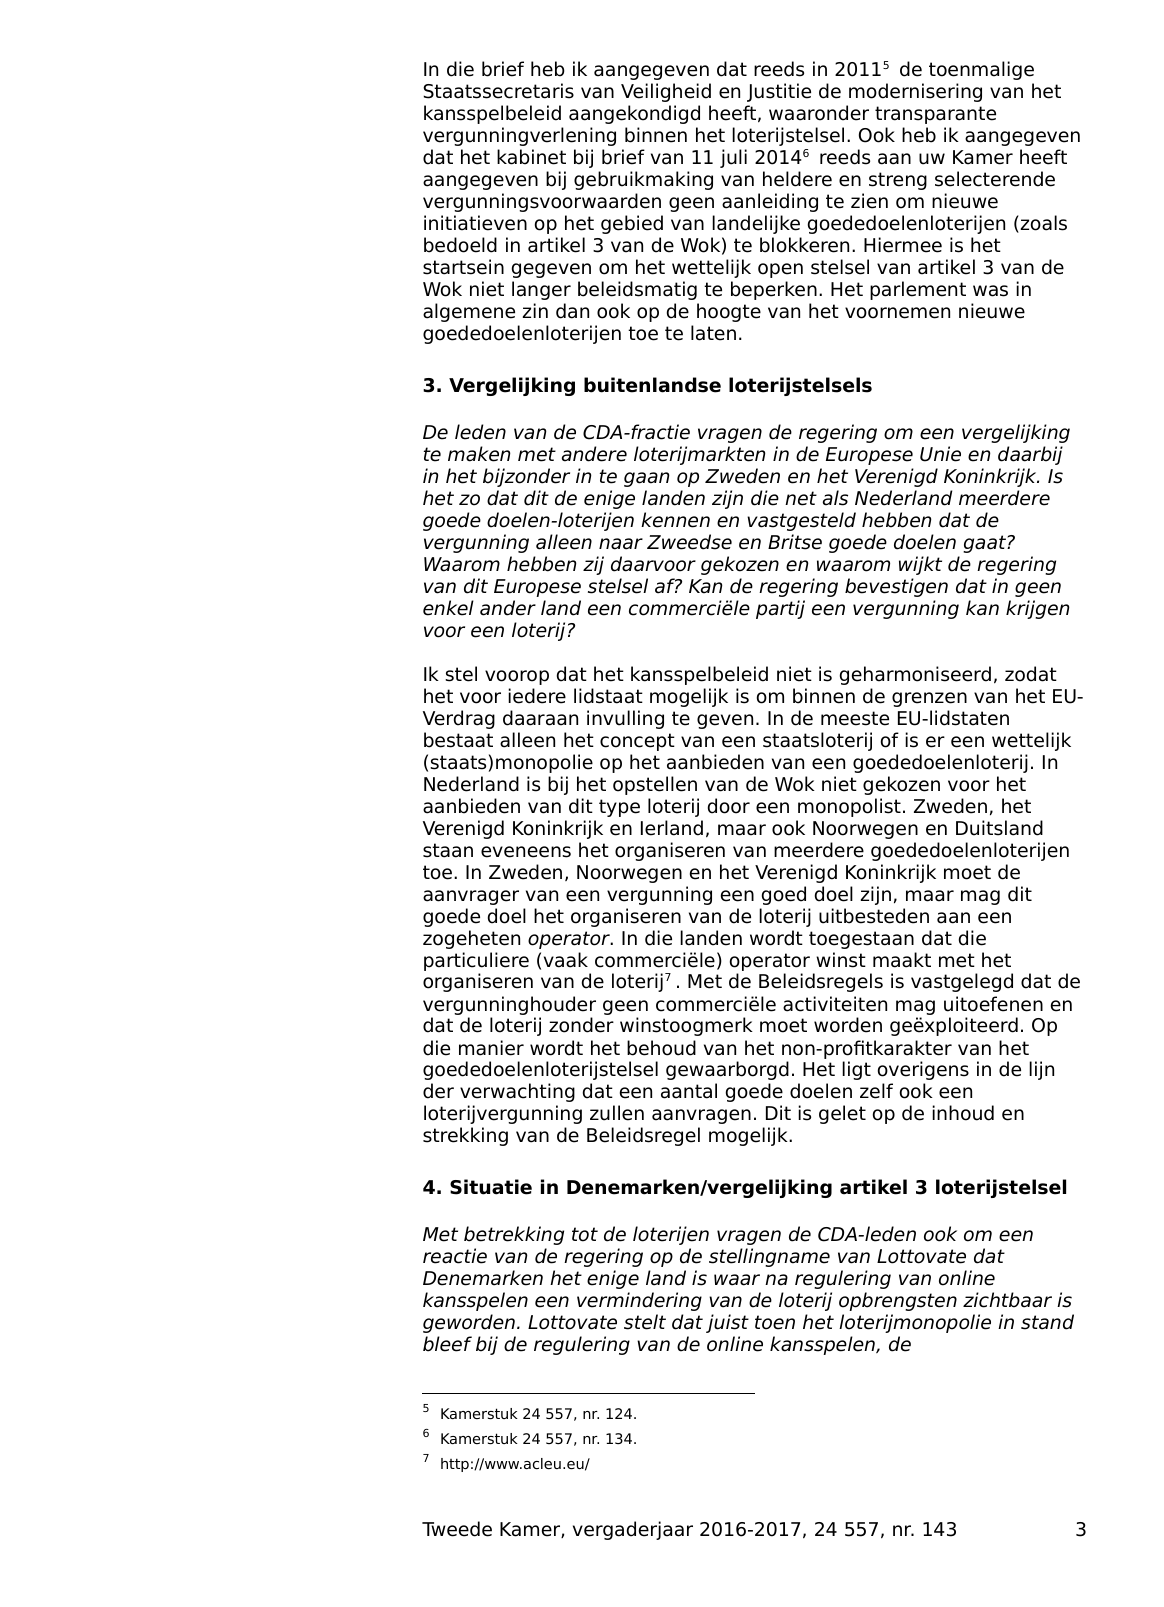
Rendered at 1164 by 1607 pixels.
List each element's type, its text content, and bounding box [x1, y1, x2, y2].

subtitle 3. Vergelijking buitenlandse loterijstelsels [422, 375, 1087, 397]
text http://www.acleu.eu/ [422, 1452, 1087, 1474]
text Kamerstuk 24 557, nr. 124. [422, 1402, 1087, 1424]
text Met betrekking tot de loterijen vragen de CDA-leden ook om een reactie van de regering op de stellingname van Lottovate dat Denemarken het enige land is waar na regulering van online kansspelen een vermindering van de loterij opbrengsten zichtbaar is geworden. Lottovate stelt dat juist toen het loterijmonopolie in stand bleef bij de regulering van de online kansspelen, de [422, 1224, 1087, 1356]
text Kamerstuk 24 557, nr. 134. [422, 1427, 1087, 1449]
text Ik stel voorop dat het kansspelbeleid niet is geharmoniseerd, zodat het voor iedere lidstaat mogelijk is om binnen de grenzen van het EU-Verdrag daaraan invulling te geven. In de meeste EU-lidstaten bestaat alleen het concept van een staatsloterij of is er een wettelijk (staats)monopolie op het aanbieden van een goededoelenloterij. In Nederland is bij het opstellen van de Wok niet gekozen voor het aanbieden van dit type loterij door een monopolist. Zweden, het Verenigd Koninkrijk en Ierland, maar ook Noorwegen en Duitsland staan eveneens het organiseren van meerdere goededoelenloterijen toe. In Zweden, Noorwegen en het Verenigd Koninkrijk moet de aanvrager van een vergunning een goed doel zijn, maar mag dit goede doel het organiseren van de loterij uitbesteden aan een zogeheten operator. In die landen wordt toegestaan dat die particuliere (vaak commerciële) operator winst maakt met het organiseren van de loterij. Met de Beleidsregels is vastgelegd dat de vergunninghouder geen commerciële activiteiten mag uitoefenen en dat de loterij zonder winstoogmerk moet worden geëxploiteerd. Op die manier wordt het behoud van het non-profitkarakter van het goededoelenloterijstelsel gewaarborgd. Het ligt overigens in de lijn der verwachting dat een aantal goede doelen zelf ook een loterijvergunning zullen aanvragen. Dit is gelet op de inhoud en strekking van de Beleidsregel mogelijk. [422, 664, 1087, 1147]
subtitle 4. Situatie in Denemarken/vergelijking artikel 3 loterijstelsel [422, 1177, 1087, 1199]
text De leden van de CDA-fractie vragen de regering om een vergelijking te maken met andere loterijmarkten in de Europese Unie en daarbij in het bijzonder in te gaan op Zweden en het Verenigd Koninkrijk. Is het zo dat dit de enige landen zijn die net als Nederland meerdere goede doelen-loterijen kennen en vastgesteld hebben dat de vergunning alleen naar Zweedse en Britse goede doelen gaat? Waarom hebben zij daarvoor gekozen en waarom wijkt de regering van dit Europese stelsel af? Kan de regering bevestigen dat in geen enkel ander land een commerciële partij een vergunning kan krijgen voor een loterij? [422, 422, 1087, 642]
text In die brief heb ik aangegeven dat reeds in 2011 de toenmalige Staatssecretaris van Veiligheid en Justitie de modernisering van het kansspelbeleid aangekondigd heeft, waaronder transparante vergunningverlening binnen het loterijstelsel. Ook heb ik aangegeven dat het kabinet bij brief van 11 juli 2014 reeds aan uw Kamer heeft aangegeven bij gebruikmaking van heldere en streng selecterende vergunningsvoorwaarden geen aanleiding te zien om nieuwe initiatieven op het gebied van landelijke goededoelenloterijen (zoals bedoeld in artikel 3 van de Wok) te blokkeren. Hiermee is het startsein gegeven om het wettelijk open stelsel van artikel 3 van de Wok niet langer beleidsmatig te beperken. Het parlement was in algemene zin dan ook op de hoogte van het voornemen nieuwe goededoelenloterijen toe te laten. [422, 59, 1087, 345]
